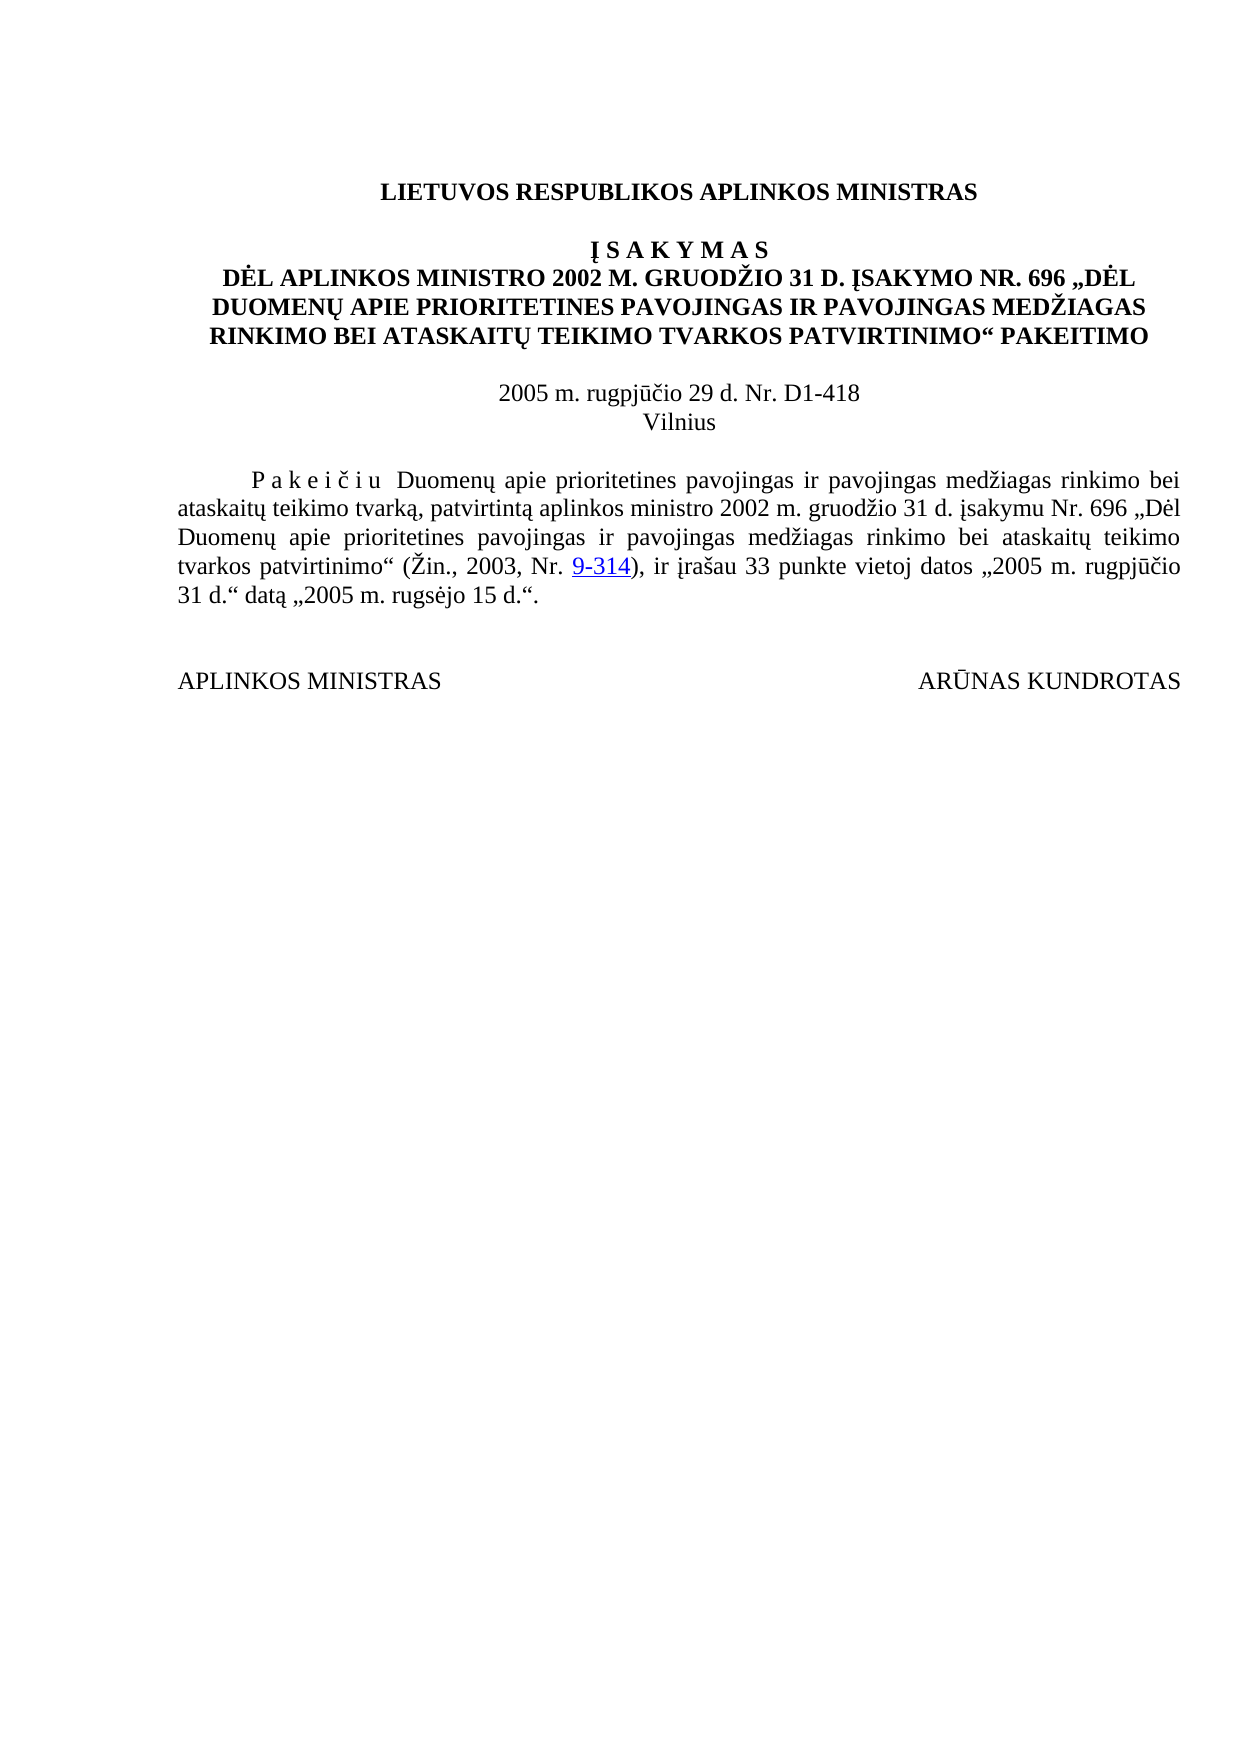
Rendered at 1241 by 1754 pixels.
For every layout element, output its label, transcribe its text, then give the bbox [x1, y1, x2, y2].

text Pakeičiu Duomenų apie prioritetines pavojingas ir pavojingas medžiagas rinkimo bei ataskaitų teikimo tvarką, patvirtintą aplinkos ministro 2002 m. gruodžio 31 d. įsakymu Nr. 696 „Dėl Duomenų apie prioritetines pavojingas ir pavojingas medžiagas rinkimo bei ataskaitų teikimo tvarkos patvirtinimo“ (Žin., 2003, Nr. 9-314), ir įrašau 33 punkte vietoj datos „2005 m. rugpjūčio 31 d.“ datą „2005 m. rugsėjo 15 d.“. [177, 465, 1181, 608]
text DĖL APLINKOS MINISTRO 2002 M. GRUODŽIO 31 D. ĮSAKYMO NR. 696 „DĖL DUOMENŲ APIE PRIORITETINES PAVOJINGAS IR PAVOJINGAS MEDŽIAGAS RINKIMO BEI ATASKAITŲ TEIKIMO TVARKOS PATVIRTINIMO“ PAKEITIMO [177, 263, 1181, 350]
text APLINKOS MINISTRAS ARŪNAS KUNDROTAS [177, 666, 1181, 695]
text Vilnius [177, 407, 1181, 436]
text LIETUVOS RESPUBLIKOS APLINKOS MINISTRAS [177, 177, 1181, 206]
text Į S A K Y M A S [177, 235, 1181, 263]
text 2005 m. rugpjūčio 29 d. Nr. D1-418 [177, 378, 1181, 407]
